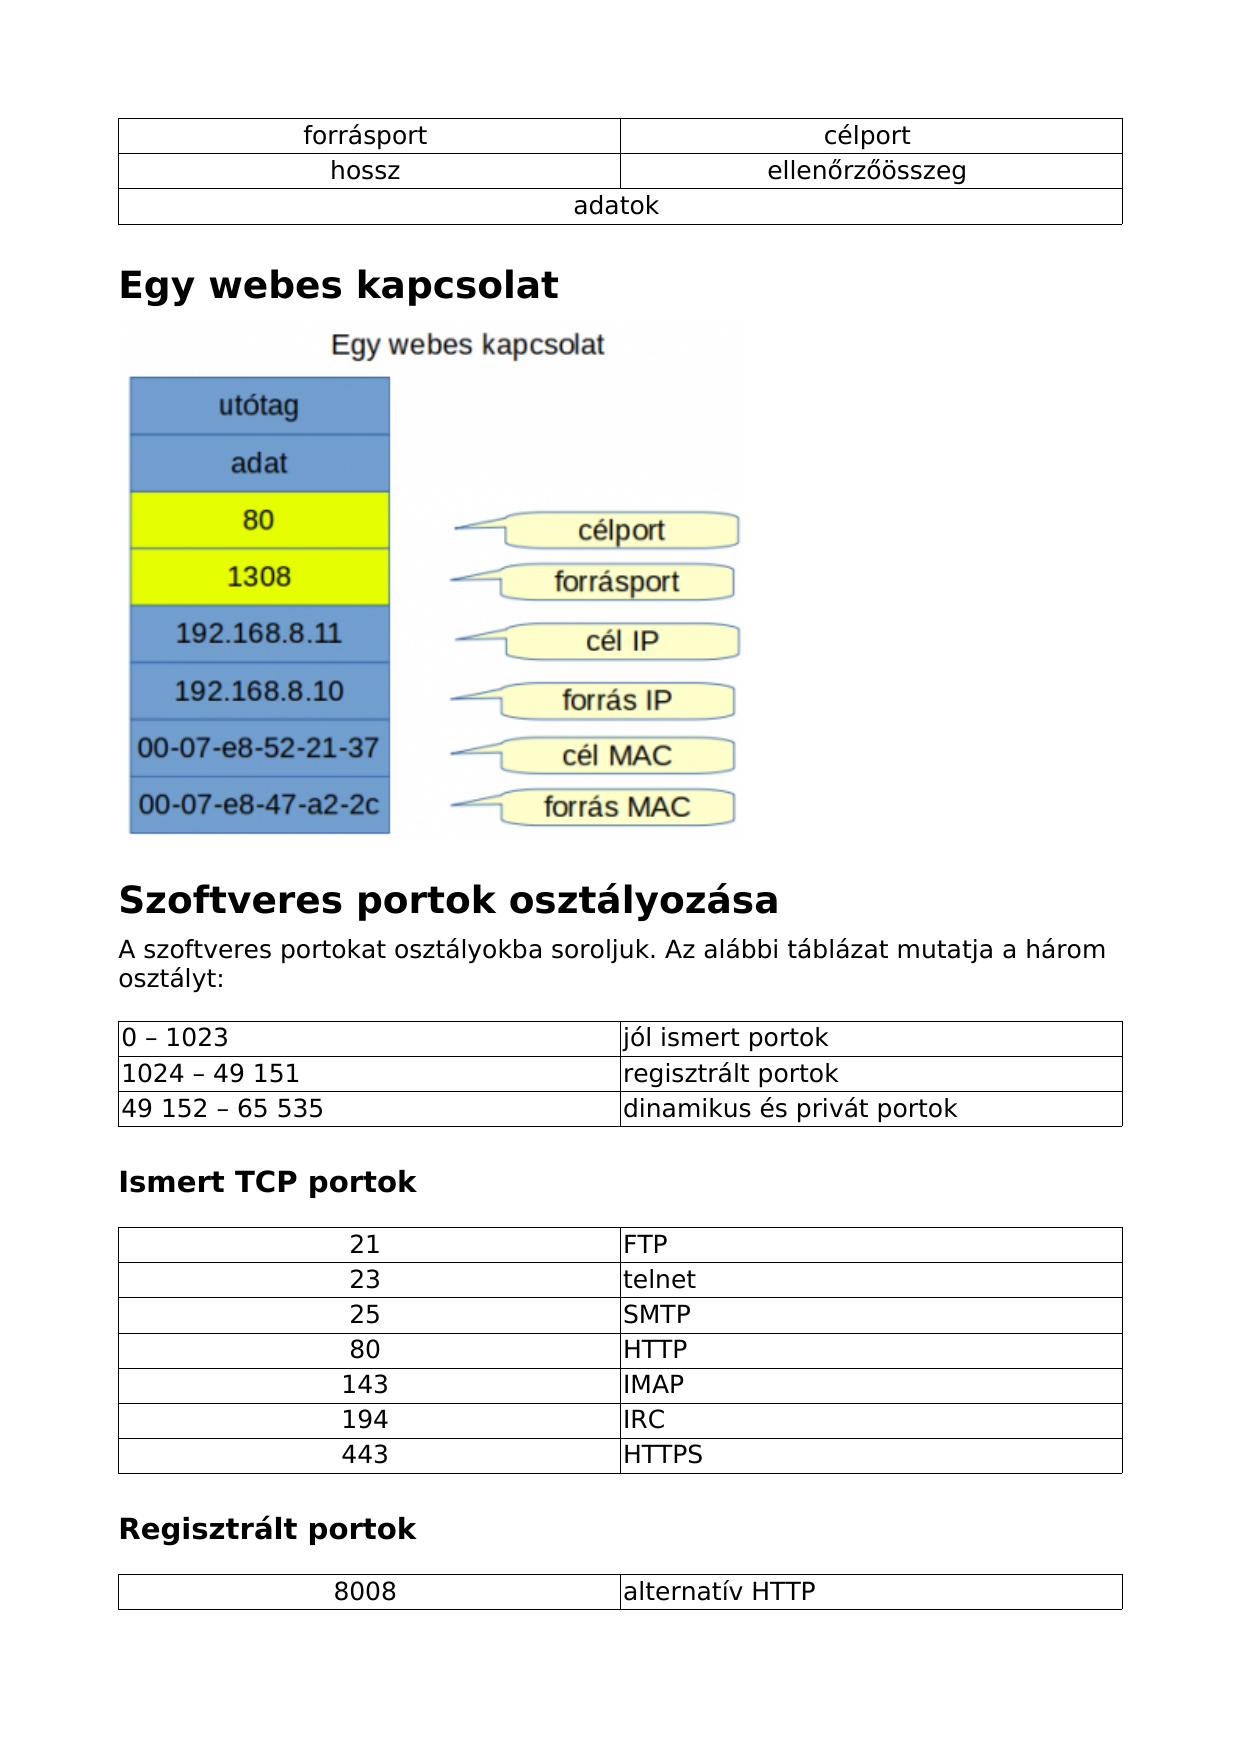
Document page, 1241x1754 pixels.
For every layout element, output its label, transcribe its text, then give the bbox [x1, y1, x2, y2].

table_cell telnet [621, 1263, 1122, 1297]
subtitle Egy webes kapcsolat [118, 263, 1122, 307]
table_cell SMTP [621, 1298, 1122, 1332]
table_cell 1024 – 49 151 [119, 1057, 620, 1091]
table_header FTP [621, 1228, 1122, 1262]
table_header 8008 [119, 1575, 620, 1609]
table_cell 23 [119, 1263, 620, 1297]
table_header forrásport [119, 119, 620, 153]
table_cell HTTPS [621, 1439, 1122, 1473]
table_cell IMAP [621, 1369, 1122, 1403]
subtitle Szoftveres portok osztályozása [118, 879, 1122, 922]
table_cell ellenőrzőösszeg [621, 154, 1122, 188]
table_cell 25 [119, 1298, 620, 1332]
table_cell 80 [119, 1334, 620, 1367]
table_cell 49 152 – 65 535 [119, 1092, 620, 1126]
table_cell 194 [119, 1404, 620, 1438]
table_cell hossz [119, 154, 620, 188]
subtitle Ismert TCP portok [118, 1166, 1122, 1200]
table_cell IRC [621, 1404, 1122, 1438]
table_header 0 – 1023 [119, 1022, 620, 1056]
table_cell 443 [119, 1439, 620, 1473]
table_cell 143 [119, 1369, 620, 1403]
table_cell HTTP [621, 1334, 1122, 1367]
table_cell regisztrált portok [621, 1057, 1122, 1091]
table_header jól ismert portok [621, 1022, 1122, 1056]
subtitle Regisztrált portok [118, 1513, 1122, 1547]
table_header célport [621, 119, 1122, 153]
picture [118, 319, 744, 842]
table_cell adatok [119, 189, 1122, 223]
text A szoftveres portokat osztályokba soroljuk. Az alábbi táblázat mutatja a három osztályt: [118, 935, 1122, 993]
table_header 21 [119, 1228, 620, 1262]
table_header alternatív HTTP [621, 1575, 1122, 1609]
table_cell dinamikus és privát portok [621, 1092, 1122, 1126]
